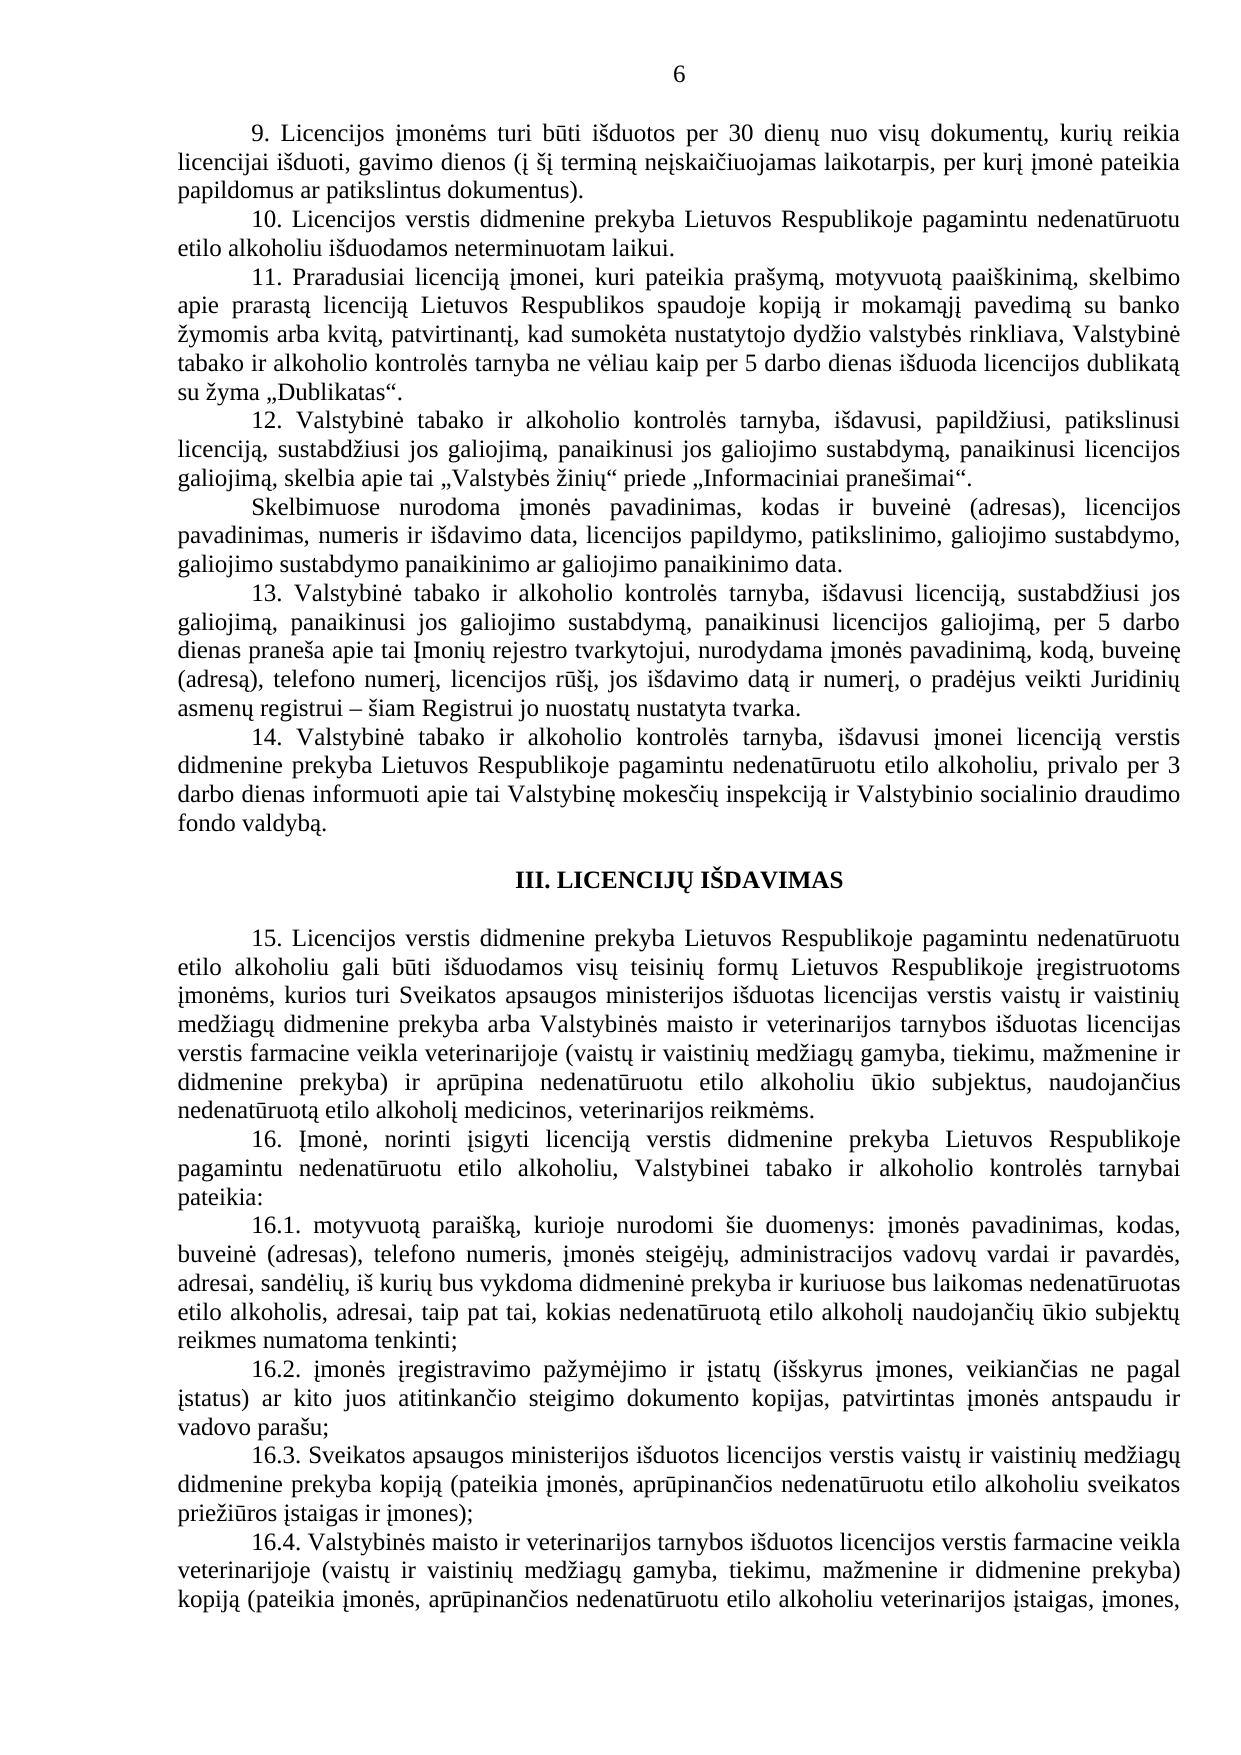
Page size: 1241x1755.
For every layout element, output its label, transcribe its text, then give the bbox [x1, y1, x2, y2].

text 10. Licencijos verstis didmenine prekyba Lietuvos Respublikoje pagamintu nedenatūruotu etilo alkoholiu išduodamos neterminuotam laikui. [177, 204, 1181, 262]
text 14. Valstybinė tabako ir alkoholio kontrolės tarnyba, išdavusi įmonei licenciją verstis didmenine prekyba Lietuvos Respublikoje pagamintu nedenatūruotu etilo alkoholiu, privalo per 3 darbo dienas informuoti apie tai Valstybinę mokesčių inspekciją ir Valstybinio socialinio draudimo fondo valdybą. [177, 722, 1181, 837]
text Skelbimuose nurodoma įmonės pavadinimas, kodas ir buveinė (adresas), licencijos pavadinimas, numeris ir išdavimo data, licencijos papildymo, patikslinimo, galiojimo sustabdymo, galiojimo sustabdymo panaikinimo ar galiojimo panaikinimo data. [177, 492, 1181, 578]
text 16.1. motyvuotą paraišką, kurioje nurodomi šie duomenys: įmonės pavadinimas, kodas, buveinė (adresas), telefono numeris, įmonės steigėjų, administracijos vadovų vardai ir pavardės, adresai, sandėlių, iš kurių bus vykdoma didmeninė prekyba ir kuriuose bus laikomas nedenatūruotas etilo alkoholis, adresai, taip pat tai, kokias nedenatūruotą etilo alkoholį naudojančių ūkio subjektų reikmes numatoma tenkinti; [177, 1211, 1181, 1354]
text 16.4. Valstybinės maisto ir veterinarijos tarnybos išduotos licencijos verstis farmacine veikla veterinarijoje (vaistų ir vaistinių medžiagų gamyba, tiekimu, mažmenine ir didmenine prekyba) kopiją (pateikia įmonės, aprūpinančios nedenatūruotu etilo alkoholiu veterinarijos įstaigas, įmones, [177, 1527, 1181, 1613]
text 12. Valstybinė tabako ir alkoholio kontrolės tarnyba, išdavusi, papildžiusi, patikslinusi licenciją, sustabdžiusi jos galiojimą, panaikinusi jos galiojimo sustabdymą, panaikinusi licencijos galiojimą, skelbia apie tai „Valstybės žinių“ priede „Informaciniai pranešimai“. [177, 406, 1181, 492]
text 11. Praradusiai licenciją įmonei, kuri pateikia prašymą, motyvuotą paaiškinimą, skelbimo apie prarastą licenciją Lietuvos Respublikos spaudoje kopiją ir mokamąjį pavedimą su banko žymomis arba kvitą, patvirtinantį, kad sumokėta nustatytojo dydžio valstybės rinkliava, Valstybinė tabako ir alkoholio kontrolės tarnyba ne vėliau kaip per 5 darbo dienas išduoda licencijos dublikatą su žyma „Dublikatas“. [177, 262, 1181, 406]
text 13. Valstybinė tabako ir alkoholio kontrolės tarnyba, išdavusi licenciją, sustabdžiusi jos galiojimą, panaikinusi jos galiojimo sustabdymą, panaikinusi licencijos galiojimą, per 5 darbo dienas praneša apie tai Įmonių rejestro tvarkytojui, nurodydama įmonės pavadinimą, kodą, buveinę (adresą), telefono numerį, licencijos rūšį, jos išdavimo datą ir numerį, o pradėjus veikti Juridinių asmenų registrui – šiam Registrui jo nuostatų nustatyta tvarka. [177, 578, 1181, 722]
text 9. Licencijos įmonėms turi būti išduotos per 30 dienų nuo visų dokumentų, kurių reikia licencijai išduoti, gavimo dienos (į šį terminą neįskaičiuojamas laikotarpis, per kurį įmonė pateikia papildomus ar patikslintus dokumentus). [177, 118, 1181, 204]
text 16.3. Sveikatos apsaugos ministerijos išduotos licencijos verstis vaistų ir vaistinių medžiagų didmenine prekyba kopiją (pateikia įmonės, aprūpinančios nedenatūruotu etilo alkoholiu sveikatos priežiūros įstaigas ir įmones); [177, 1441, 1181, 1527]
text III. LICENCIJŲ IŠDAVIMAS [177, 866, 1181, 894]
text 15. Licencijos verstis didmenine prekyba Lietuvos Respublikoje pagamintu nedenatūruotu etilo alkoholiu gali būti išduodamos visų teisinių formų Lietuvos Respublikoje įregistruotoms įmonėms, kurios turi Sveikatos apsaugos ministerijos išduotas licencijas verstis vaistų ir vaistinių medžiagų didmenine prekyba arba Valstybinės maisto ir veterinarijos tarnybos išduotas licencijas verstis farmacine veikla veterinarijoje (vaistų ir vaistinių medžiagų gamyba, tiekimu, mažmenine ir didmenine prekyba) ir aprūpina nedenatūruotu etilo alkoholiu ūkio subjektus, naudojančius nedenatūruotą etilo alkoholį medicinos, veterinarijos reikmėms. [177, 923, 1181, 1124]
text 16. Įmonė, norinti įsigyti licenciją verstis didmenine prekyba Lietuvos Respublikoje pagamintu nedenatūruotu etilo alkoholiu, Valstybinei tabako ir alkoholio kontrolės tarnybai pateikia: [177, 1124, 1181, 1211]
text 16.2. įmonės įregistravimo pažymėjimo ir įstatų (išskyrus įmones, veikiančias ne pagal įstatus) ar kito juos atitinkančio steigimo dokumento kopijas, patvirtintas įmonės antspaudu ir vadovo parašu; [177, 1354, 1181, 1441]
